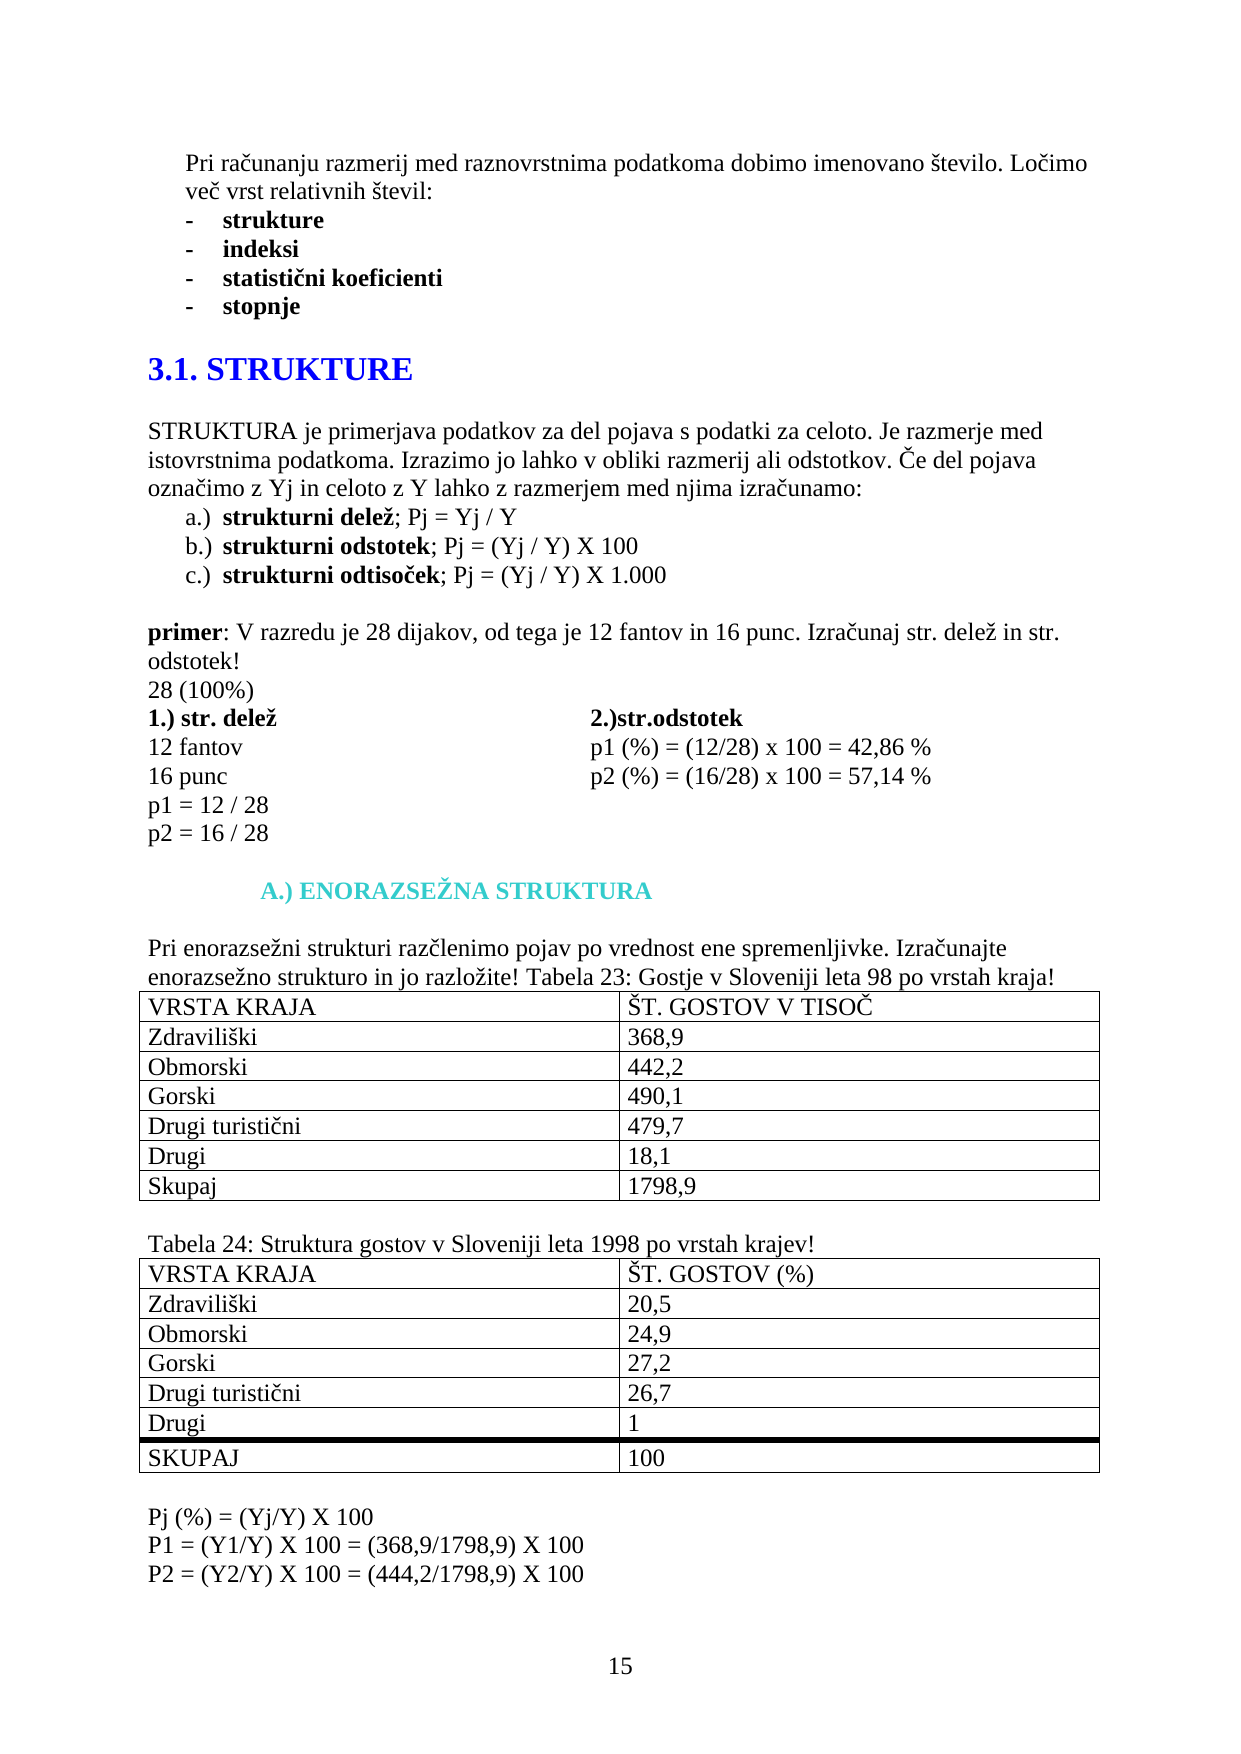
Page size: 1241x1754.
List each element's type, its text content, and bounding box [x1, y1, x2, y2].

text p2 = 16 / 28 [148, 818, 1093, 847]
table_cell 490,1 [620, 1081, 1099, 1110]
table_cell 1 [620, 1408, 1099, 1437]
table_cell Drugi [140, 1408, 619, 1437]
text 28 (100%) [148, 675, 1093, 703]
table_cell Zdraviliški [140, 1289, 619, 1318]
table_header ŠT. GOSTOV V TISOČ [620, 992, 1099, 1021]
text 1.) str. delež 2.)str.odstotek [148, 703, 1093, 732]
table_cell Zdraviliški [140, 1022, 619, 1051]
table_header ŠT. GOSTOV (%) [620, 1259, 1099, 1288]
text primer: V razredu je 28 dijakov, od tega je 12 fantov in 16 punc. Izračunaj str. delež in str. odstotek! [148, 617, 1093, 675]
table_cell 24,9 [620, 1319, 1099, 1347]
table_cell 479,7 [620, 1111, 1099, 1140]
text P1 = (Y1/Y) X 100 = (368,9/1798,9) X 100 [148, 1530, 1093, 1559]
table_cell 1798,9 [620, 1171, 1099, 1199]
text Pj (%) = (Yj/Y) X 100 [148, 1502, 1093, 1530]
table_cell 368,9 [620, 1022, 1099, 1051]
table_cell 100 [620, 1443, 1099, 1472]
table_cell Drugi turistični [140, 1378, 619, 1407]
list statistični koeficienti [185, 263, 1093, 291]
table_cell Drugi [140, 1141, 619, 1170]
text Tabela 24: Struktura gostov v Sloveniji leta 1998 po vrstah krajev! [148, 1229, 1093, 1258]
text 16 punc p2 (%) = (16/28) x 100 = 57,14 % [148, 761, 1093, 790]
list ENORAZSEŽNA STRUKTURA [260, 876, 1093, 905]
text P2 = (Y2/Y) X 100 = (444,2/1798,9) X 100 [148, 1559, 1093, 1588]
list stopnje [185, 291, 1093, 320]
list strukturni odstotek; Pj = (Yj / Y) X 100 [185, 531, 1093, 560]
list strukturni delež; Pj = Yj / Y [185, 502, 1093, 531]
table_cell 442,2 [620, 1052, 1099, 1080]
text 3.1. STRUKTURE [148, 349, 1093, 387]
table_cell Obmorski [140, 1319, 619, 1347]
table_cell 27,2 [620, 1349, 1099, 1377]
table_cell Gorski [140, 1081, 619, 1110]
list indeksi [185, 234, 1093, 263]
table_cell Drugi turistični [140, 1111, 619, 1140]
list strukturni odtisoček; Pj = (Yj / Y) X 1.000 [185, 560, 1093, 588]
table_cell 26,7 [620, 1378, 1099, 1407]
text Pri računanju razmerij med raznovrstnima podatkoma dobimo imenovano število. Ločimo več vrst relativnih števil: [185, 148, 1093, 205]
table_header VRSTA KRAJA [140, 1259, 619, 1288]
table_cell Obmorski [140, 1052, 619, 1080]
text p1 = 12 / 28 [148, 790, 1093, 818]
list strukture [185, 205, 1093, 234]
table_cell Gorski [140, 1349, 619, 1377]
table_cell 20,5 [620, 1289, 1099, 1318]
table_cell Skupaj [140, 1171, 619, 1199]
text 12 fantov p1 (%) = (12/28) x 100 = 42,86 % [148, 732, 1093, 761]
table_cell SKUPAJ [140, 1443, 619, 1472]
text STRUKTURA je primerjava podatkov za del pojava s podatki za celoto. Je razmerje med istovrstnima podatkoma. Izrazimo jo lahko v obliki razmerij ali odstotkov. Če del pojava označimo z Yj in celoto z Y lahko z razmerjem med njima izračunamo: [148, 416, 1093, 502]
table_cell 18,1 [620, 1141, 1099, 1170]
table_header VRSTA KRAJA [140, 992, 619, 1021]
text Pri enorazsežni strukturi razčlenimo pojav po vrednost ene spremenljivke. Izračunajte enorazsežno strukturo in jo razložite! Tabela 23: Gostje v Sloveniji leta 98 po vrstah kraja! [148, 933, 1093, 991]
